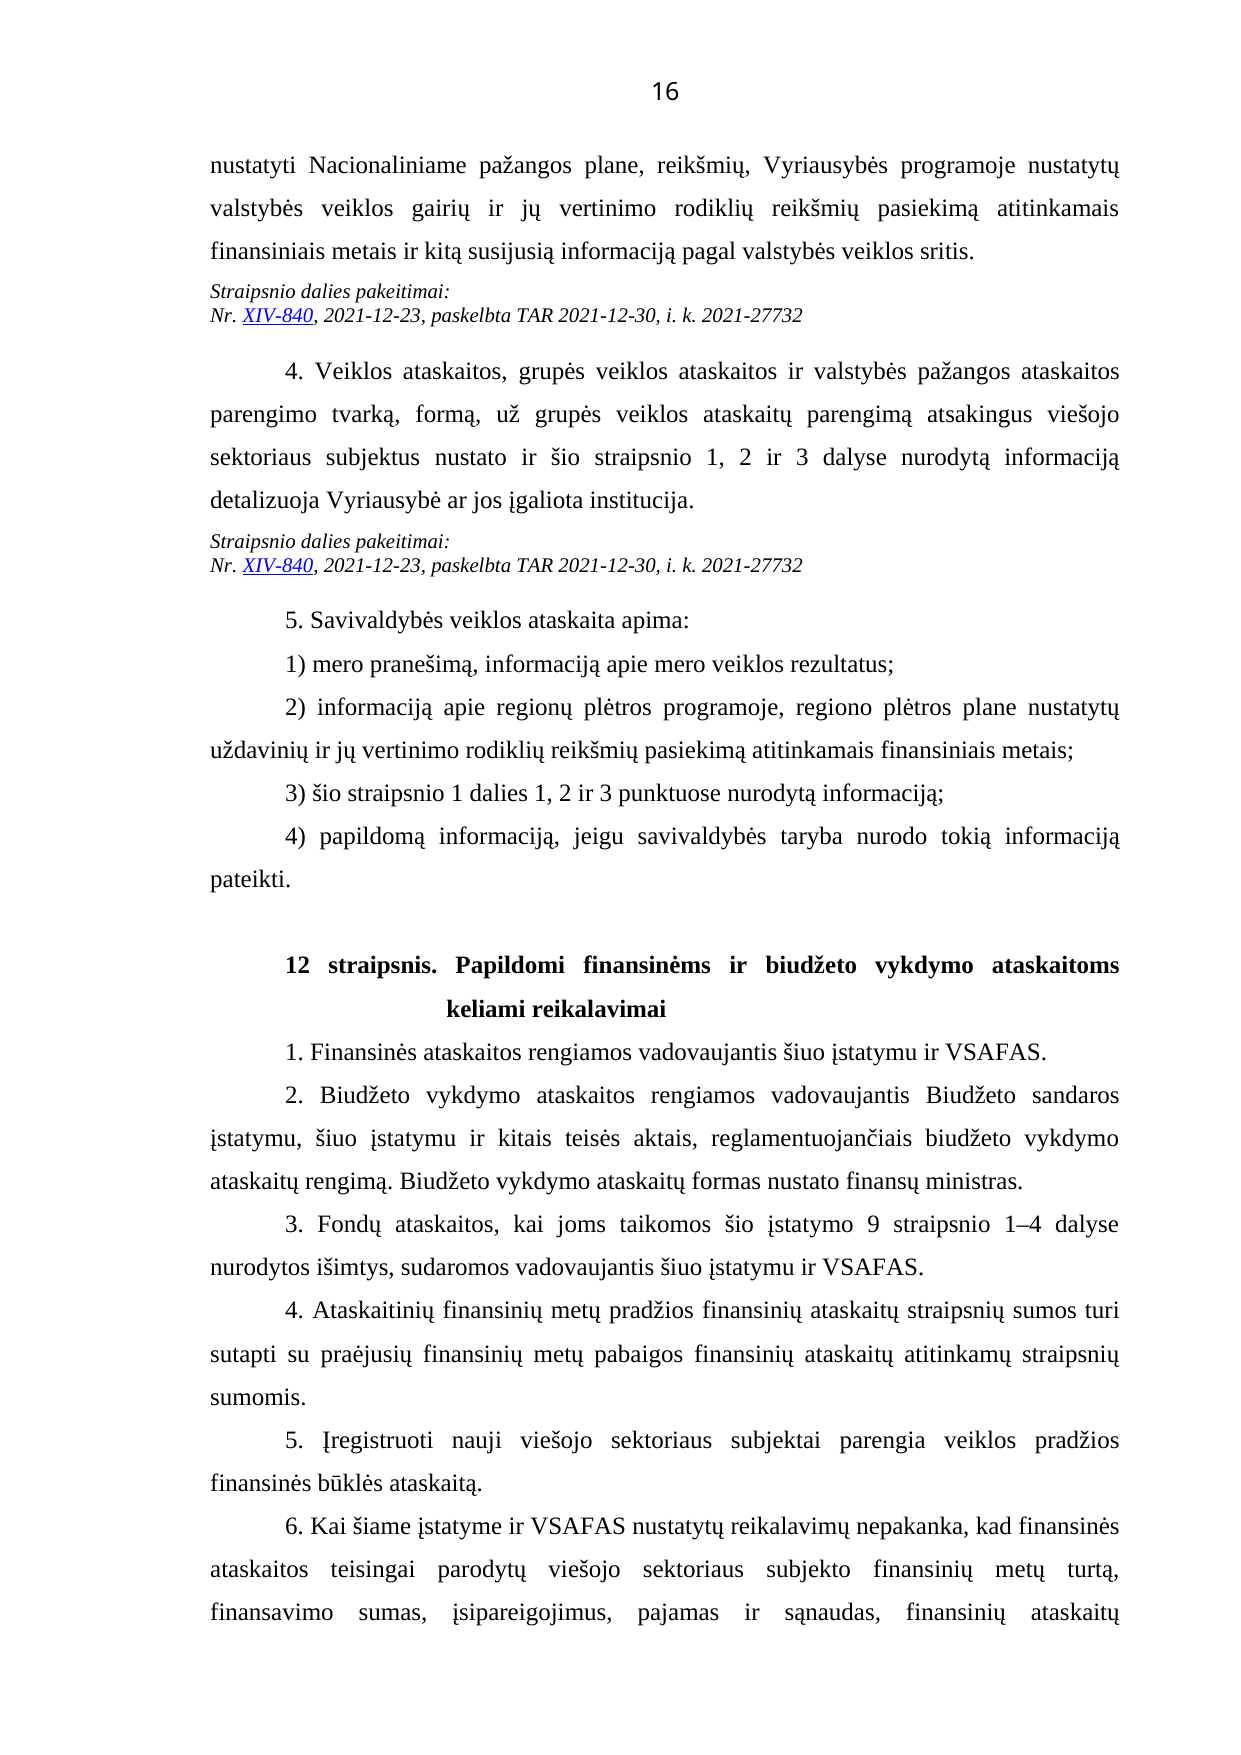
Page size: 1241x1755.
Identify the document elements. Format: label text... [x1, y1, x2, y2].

text 1. Finansinės ataskaitos rengiamos vadovaujantis šiuo įstatymu ir VSAFAS. [210, 1037, 1120, 1066]
text Straipsnio dalies pakeitimai: [210, 279, 1120, 303]
text 12 straipsnis. Papildomi finansinėms ir biudžeto vykdymo ataskaitoms keliami reikalavimai [285, 951, 1120, 1022]
text 2. Biudžeto vykdymo ataskaitos rengiamos vadovaujantis Biudžeto sandaros įstatymu, šiuo įstatymu ir kitais teisės aktais, reglamentuojančiais biudžeto vykdymo ataskaitų rengimą. Biudžeto vykdymo ataskaitų formas nustato finansų ministras. [210, 1080, 1120, 1195]
text 3) šio straipsnio 1 dalies 1, 2 ir 3 punktuose nurodytą informaciją; [210, 778, 1120, 807]
text 4. Veiklos ataskaitos, grupės veiklos ataskaitos ir valstybės pažangos ataskaitos parengimo tvarką, formą, už grupės veiklos ataskaitų parengimą atsakingus viešojo sektoriaus subjektus nustato ir šio straipsnio 1, 2 ir 3 dalyse nurodytą informaciją detalizuoja Vyriausybė ar jos įgaliota institucija. [210, 356, 1120, 514]
text 1) mero pranešimą, informaciją apie mero veiklos rezultatus; [210, 649, 1120, 677]
text Straipsnio dalies pakeitimai: [210, 529, 1120, 553]
text 3. Fondų ataskaitos, kai joms taikomos šio įstatymo 9 straipsnio 1–4 dalyse nurodytos išimtys, sudaromos vadovaujantis šiuo įstatymu ir VSAFAS. [210, 1209, 1120, 1281]
text 4) papildomą informaciją, jeigu savivaldybės taryba nurodo tokią informaciją pateikti. [210, 821, 1120, 893]
text 2) informaciją apie regionų plėtros programoje, regiono plėtros plane nustatytų uždavinių ir jų vertinimo rodiklių reikšmių pasiekimą atitinkamais finansiniais metais; [210, 692, 1120, 764]
text 4. Ataskaitinių finansinių metų pradžios finansinių ataskaitų straipsnių sumos turi sutapti su praėjusių finansinių metų pabaigos finansinių ataskaitų atitinkamų straipsnių sumomis. [210, 1296, 1120, 1411]
text 5. Įregistruoti nauji viešojo sektoriaus subjektai parengia veiklos pradžios finansinės būklės ataskaitą. [210, 1425, 1120, 1497]
text Nr. XIV-840, 2021-12-23, paskelbta TAR 2021-12-30, i. k. 2021-27732 [210, 303, 1120, 327]
text 6. Kai šiame įstatyme ir VSAFAS nustatytų reikalavimų nepakanka, kad finansinės ataskaitos teisingai parodytų viešojo sektoriaus subjekto finansinių metų turtą, finansavimo sumas, įsipareigojimus, pajamas ir sąnaudas, finansinių ataskaitų [210, 1511, 1120, 1626]
text Nr. XIV-840, 2021-12-23, paskelbta TAR 2021-12-30, i. k. 2021-27732 [210, 553, 1120, 577]
text 5. Savivaldybės veiklos ataskaita apima: [210, 606, 1120, 634]
text nustatyti Nacionaliniame pažangos plane, reikšmių, Vyriausybės programoje nustatytų valstybės veiklos gairių ir jų vertinimo rodiklių reikšmių pasiekimą atitinkamais finansiniais metais ir kitą susijusią informaciją pagal valstybės veiklos sritis. [210, 150, 1120, 265]
